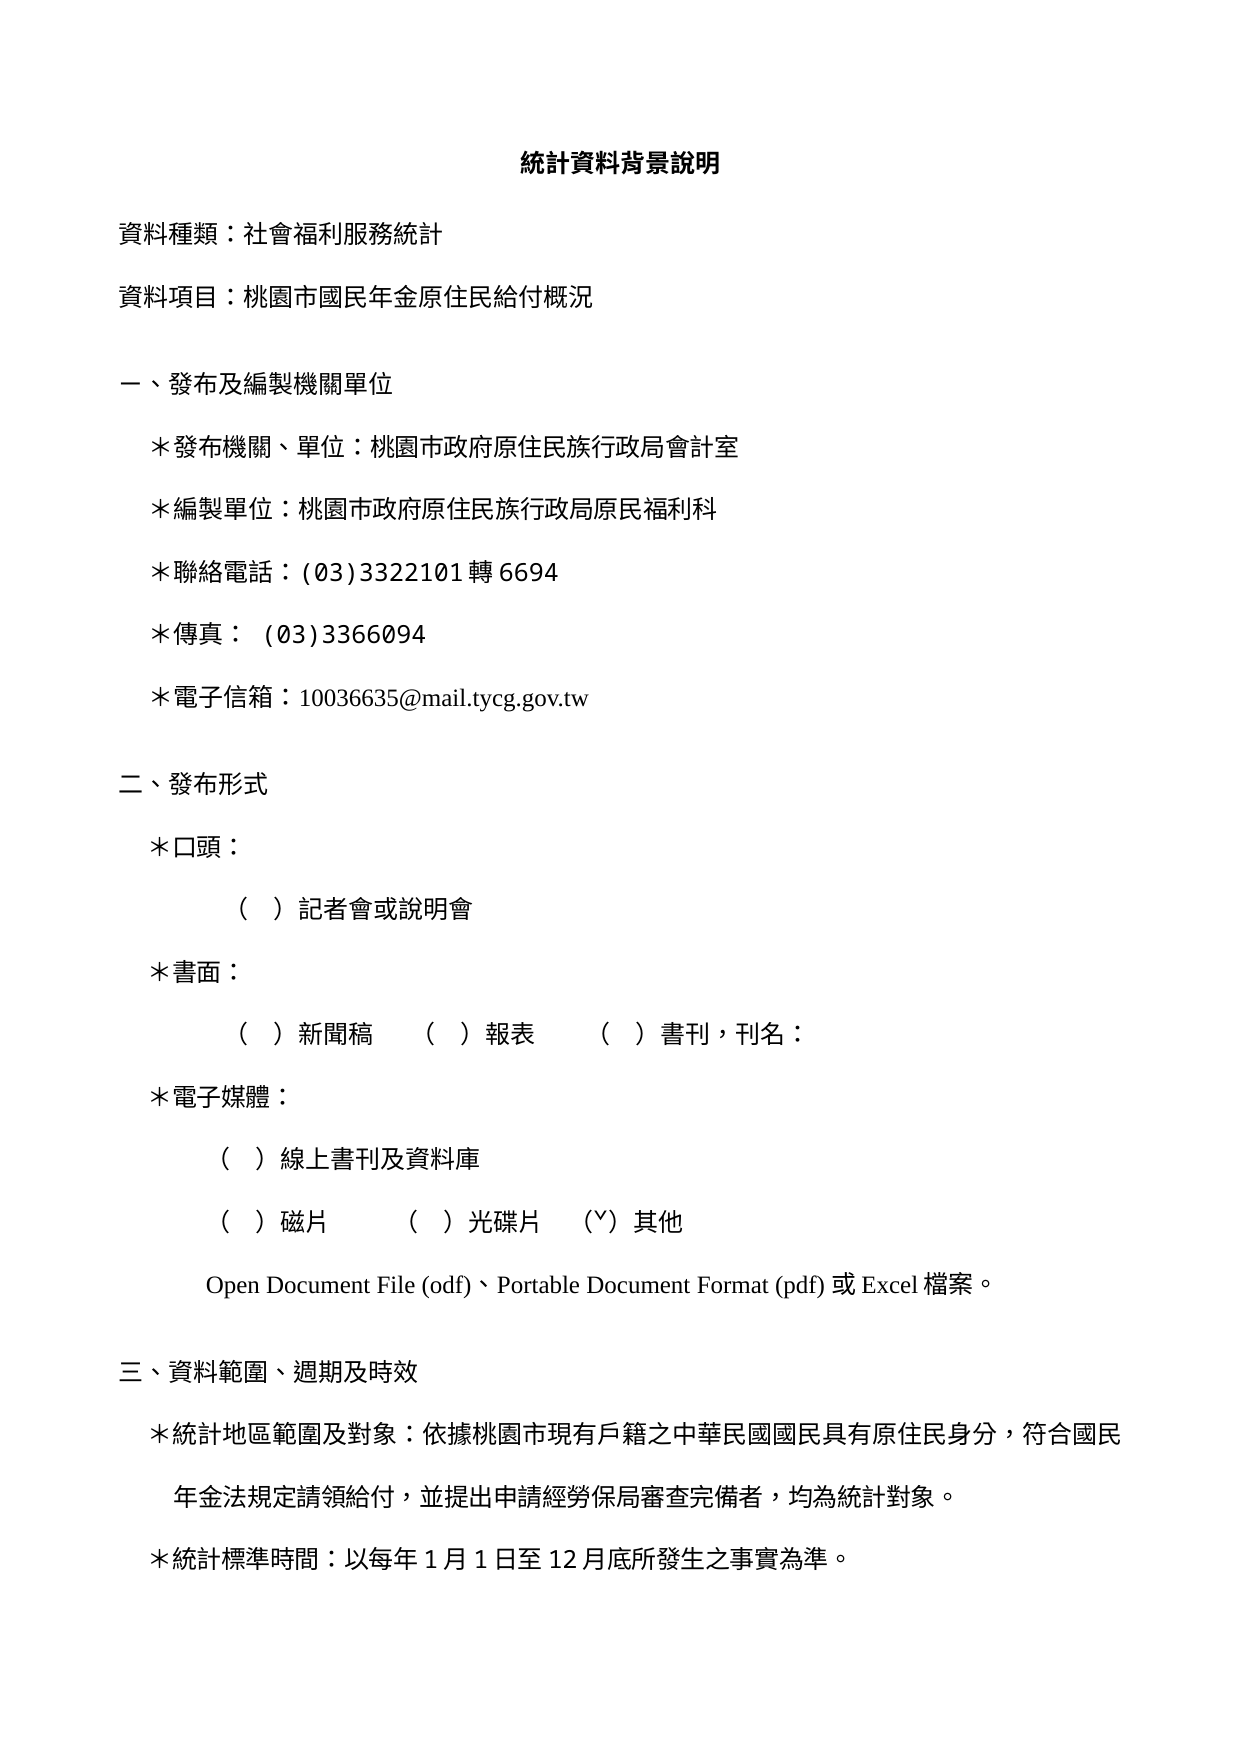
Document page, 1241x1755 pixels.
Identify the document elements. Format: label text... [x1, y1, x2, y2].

text （ ）記者會或說明會 [118, 866, 1122, 929]
text 資料種類：社會福利服務統計 [118, 191, 1122, 254]
text Open Document File (odf)、Portable Document Format (pdf) 或Excel檔案。 [206, 1241, 1156, 1304]
text 三、資料範圍、週期及時效 [118, 1329, 1122, 1391]
text ＊統計標準時間：以每年1月1日至12月底所發生之事實為準。 [147, 1516, 1122, 1579]
text ㄧ、發布及編製機關單位 [118, 341, 1122, 404]
text ＊編製單位：桃園巿政府原住民族行政局原民福利科 [149, 466, 1122, 529]
text ＊電子媒體： [147, 1054, 1122, 1116]
text ＊書面： [147, 929, 1122, 991]
text ＊口頭： [147, 804, 1122, 866]
text （ ）線上書刊及資料庫 [206, 1116, 1156, 1179]
text （ ）新聞稿 （ ）報表 （ ）書刊，刊名： [118, 991, 1122, 1054]
text ＊發布機關、單位：桃園巿政府原住民族行政局會計室 [149, 404, 1122, 466]
text 資料項目：桃園市國民年金原住民給付概況 [118, 254, 1122, 316]
text ＊電子信箱：10036635@mail.tycg.gov.tw [149, 654, 1122, 716]
text 統計資料背景說明 [118, 120, 1122, 182]
text 二、發布形式 [118, 741, 1122, 804]
text ＊聯絡電話：(03)3322101轉6694 [149, 529, 1122, 591]
text （ ）磁片 （ ）光碟片 （ˇ）其他 [206, 1179, 1156, 1241]
text ＊統計地區範圍及對象：依據桃園市現有戶籍之中華民國國民具有原住民身分，符合國民年金法規定請領給付，並提出申請經勞保局審查完備者，均為統計對象。 [147, 1391, 1122, 1516]
text ＊傳真： (03)3366094 [149, 591, 1122, 654]
